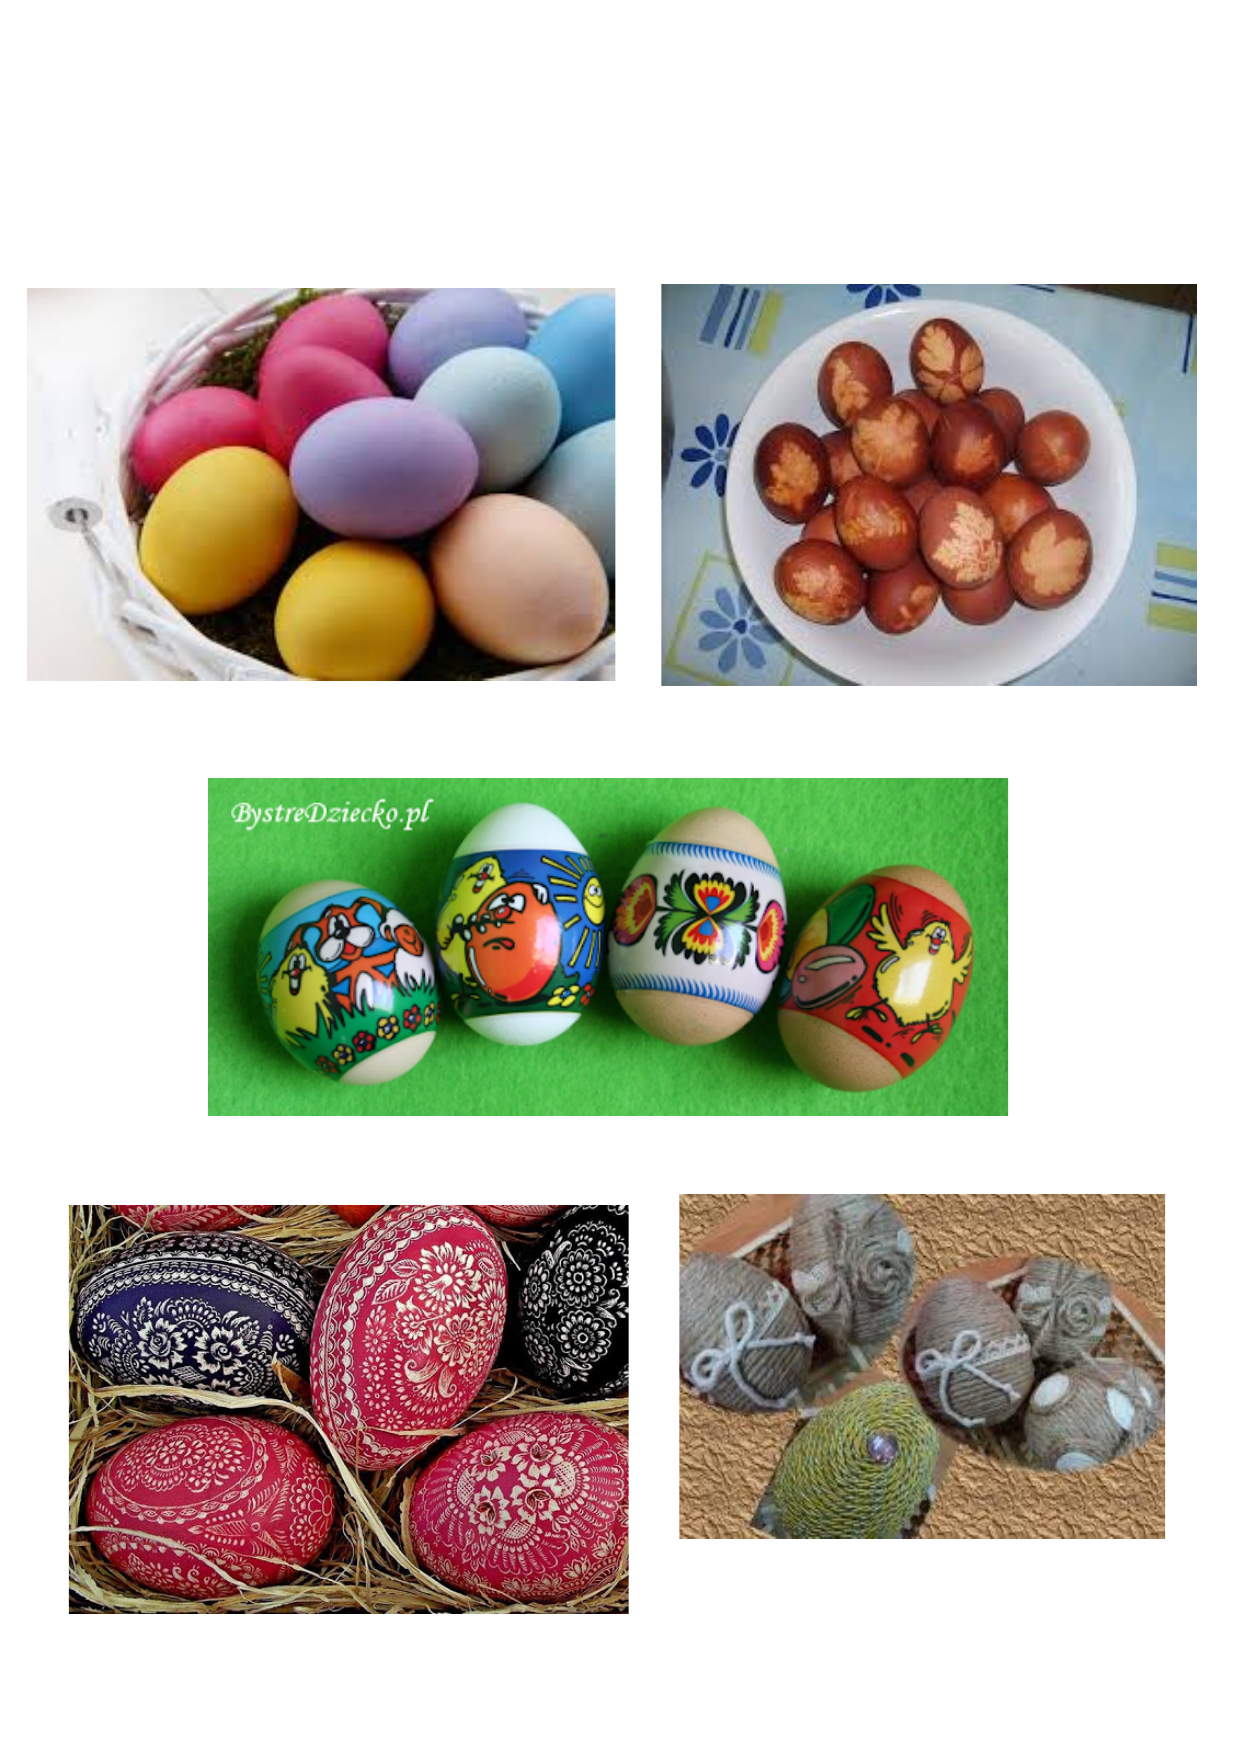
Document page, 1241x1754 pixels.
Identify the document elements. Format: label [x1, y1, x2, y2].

picture [679, 1194, 1166, 1539]
picture [68, 1205, 629, 1614]
picture [26, 288, 616, 681]
picture [208, 778, 1009, 1116]
picture [661, 284, 1197, 686]
